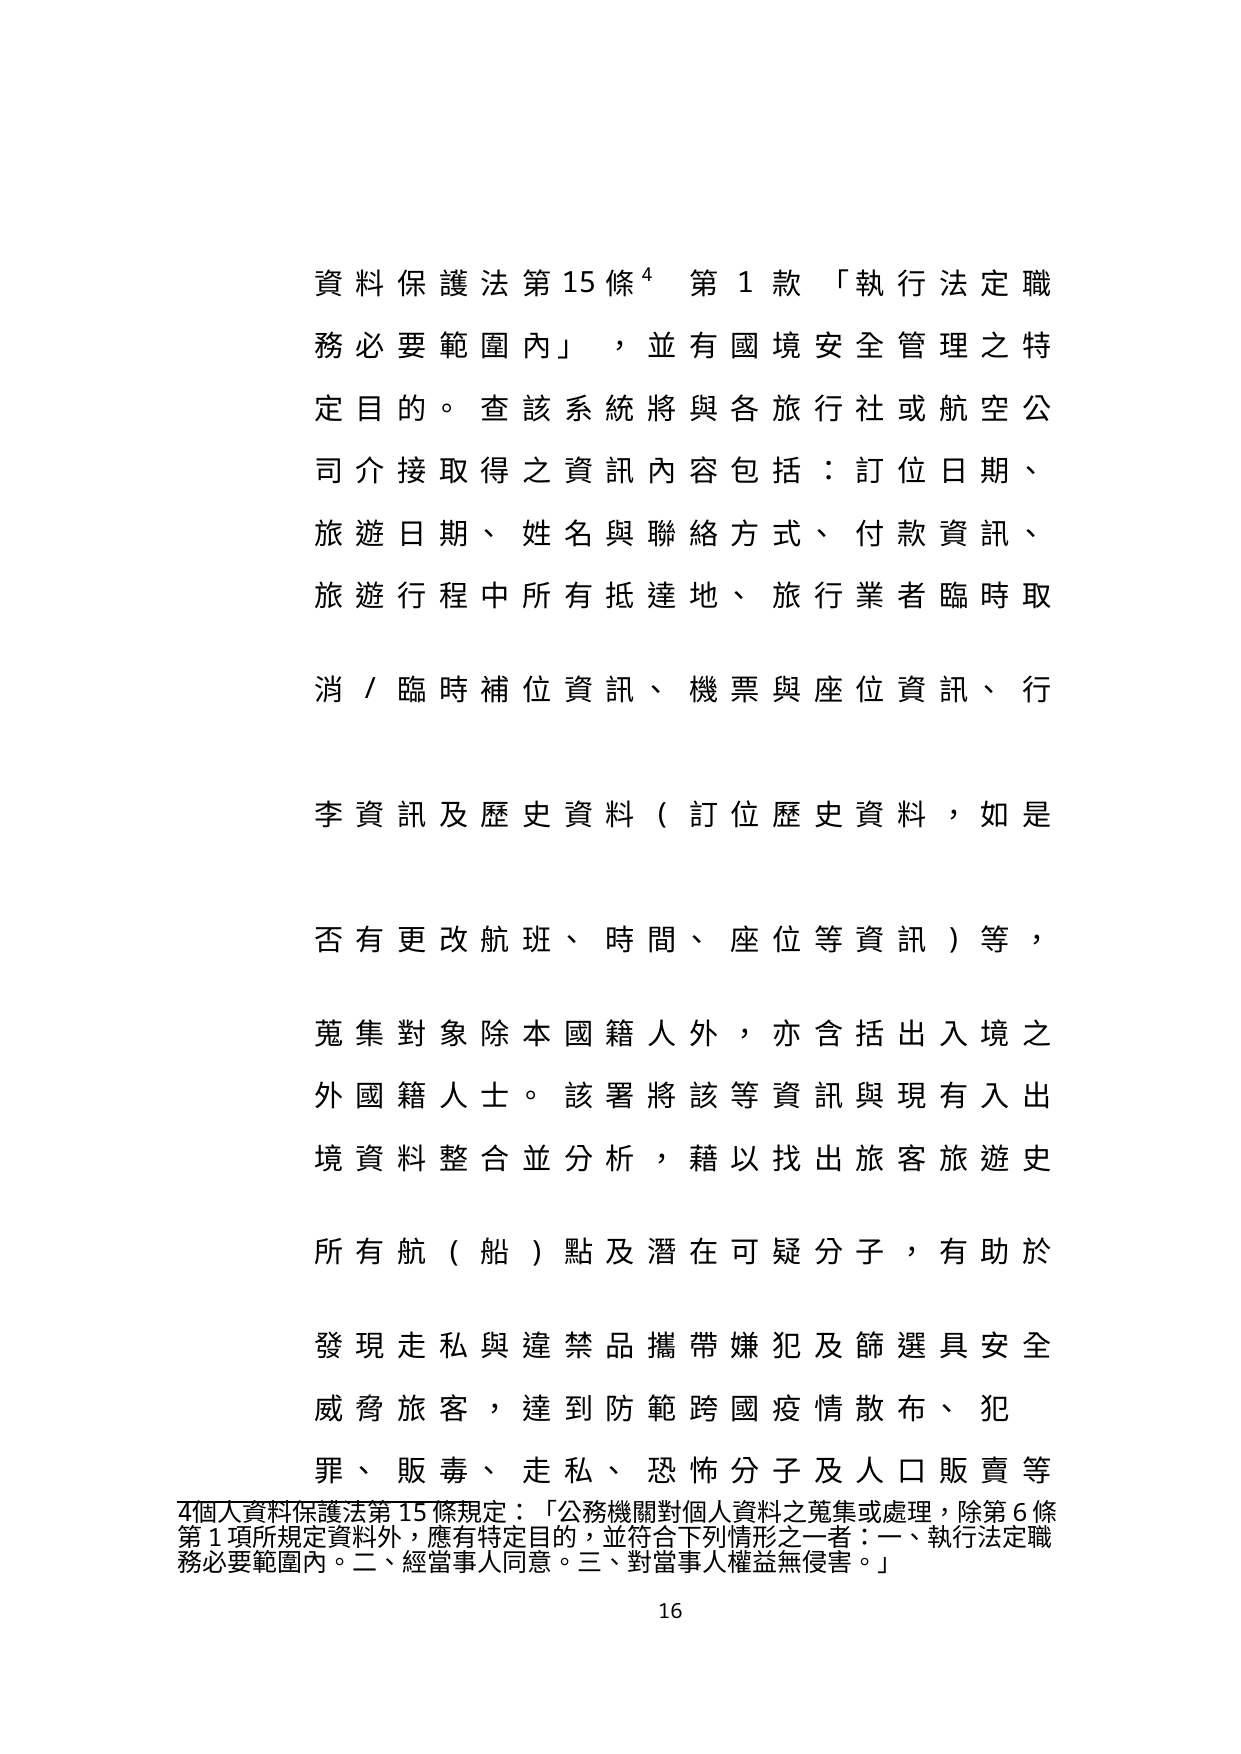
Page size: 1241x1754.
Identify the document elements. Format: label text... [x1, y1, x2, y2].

text 個人資料保護法第15條規定：「公務機關對個人資料之蒐集或處理，除第6條第1項所規定資料外，應有特定目的，並符合下列情形之一者：一、執行法定職務必要範圍內。二、經當事人同意。三、對當事人權益無侵害。」 [177, 1502, 1063, 1577]
text 參據該署說明，按內政部移民署組織法第2條規定，該系統資料蒐集應屬個人資料保護法第15條第1款「執行法定職務必要範圍內」，並有國境安全管理之特定目的。查該系統將與各旅行社或航空公司介接取得之資訊內容包括：訂位日期、旅遊日期、姓名與聯絡方式、付款資訊、旅遊行程中所有抵達地、旅行業者臨時取消/臨時補位資訊、機票與座位資訊、行李資訊及歷史資料(訂位歷史資料，如是否有更改航班、時間、座位等資訊)等，蒐集對象除本國籍人外，亦含括出入境之外國籍人士。該署將該等資訊與現有入出境資料整合並分析，藉以找出旅客旅遊史所有航(船)點及潛在可疑分子，有助於發現走私與違禁品攜帶嫌犯及篩選具安全威脅旅客，達到防範跨國疫情散布、犯罪、販毒、走私、恐怖分子及人口販賣等目的。前揭各項資訊涉及個人隱私保護，雖該署稱符合特定目的之蒐集與處理範疇，仍宜依據個人資料保護法第18條等相關規定，注意資訊之合理利用與安全維護。 [271, 177, 1058, 1490]
